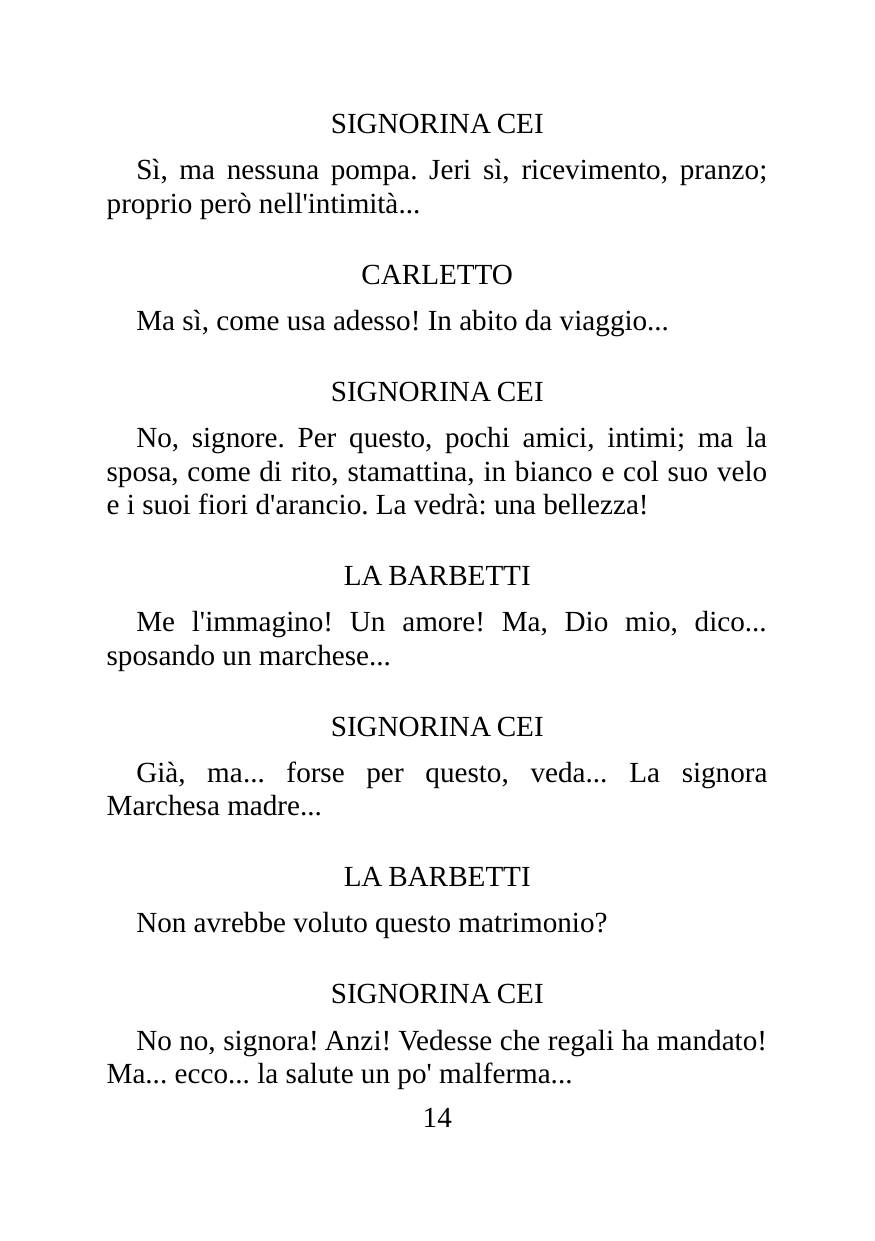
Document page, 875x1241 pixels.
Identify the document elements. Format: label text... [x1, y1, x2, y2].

text CARLETTO [106, 257, 768, 291]
text No no, signora! Anzi! Vedesse che regali ha mandato! Ma... ecco... la salute un po' malferma... [106, 1023, 768, 1090]
text Sì, ma nessuna pompa. Jeri sì, ricevimento, pranzo; proprio però nell'intimità... [106, 152, 768, 219]
text Ma sì, come usa adesso! In abito da viaggio... [106, 303, 768, 337]
text LA BARBETTI [106, 859, 768, 893]
text Non avrebbe voluto questo matrimonio? [106, 906, 768, 939]
text No, signore. Per questo, pochi amici, intimi; ma la sposa, come di rito, stamattina, in bianco e col suo velo e i suoi fiori d'arancio. La vedrà: una bellezza! [106, 420, 768, 521]
text Già, ma... forse per questo, veda... La signora Marchesa madre... [106, 755, 768, 822]
text SIGNORINA CEI [106, 106, 768, 140]
text SIGNORINA CEI [106, 977, 768, 1010]
text Me l'immagino! Un amore! Ma, Dio mio, dico... sposando un marchese... [106, 604, 768, 671]
text SIGNORINA CEI [106, 374, 768, 408]
text LA BARBETTI [106, 558, 768, 592]
text SIGNORINA CEI [106, 709, 768, 742]
